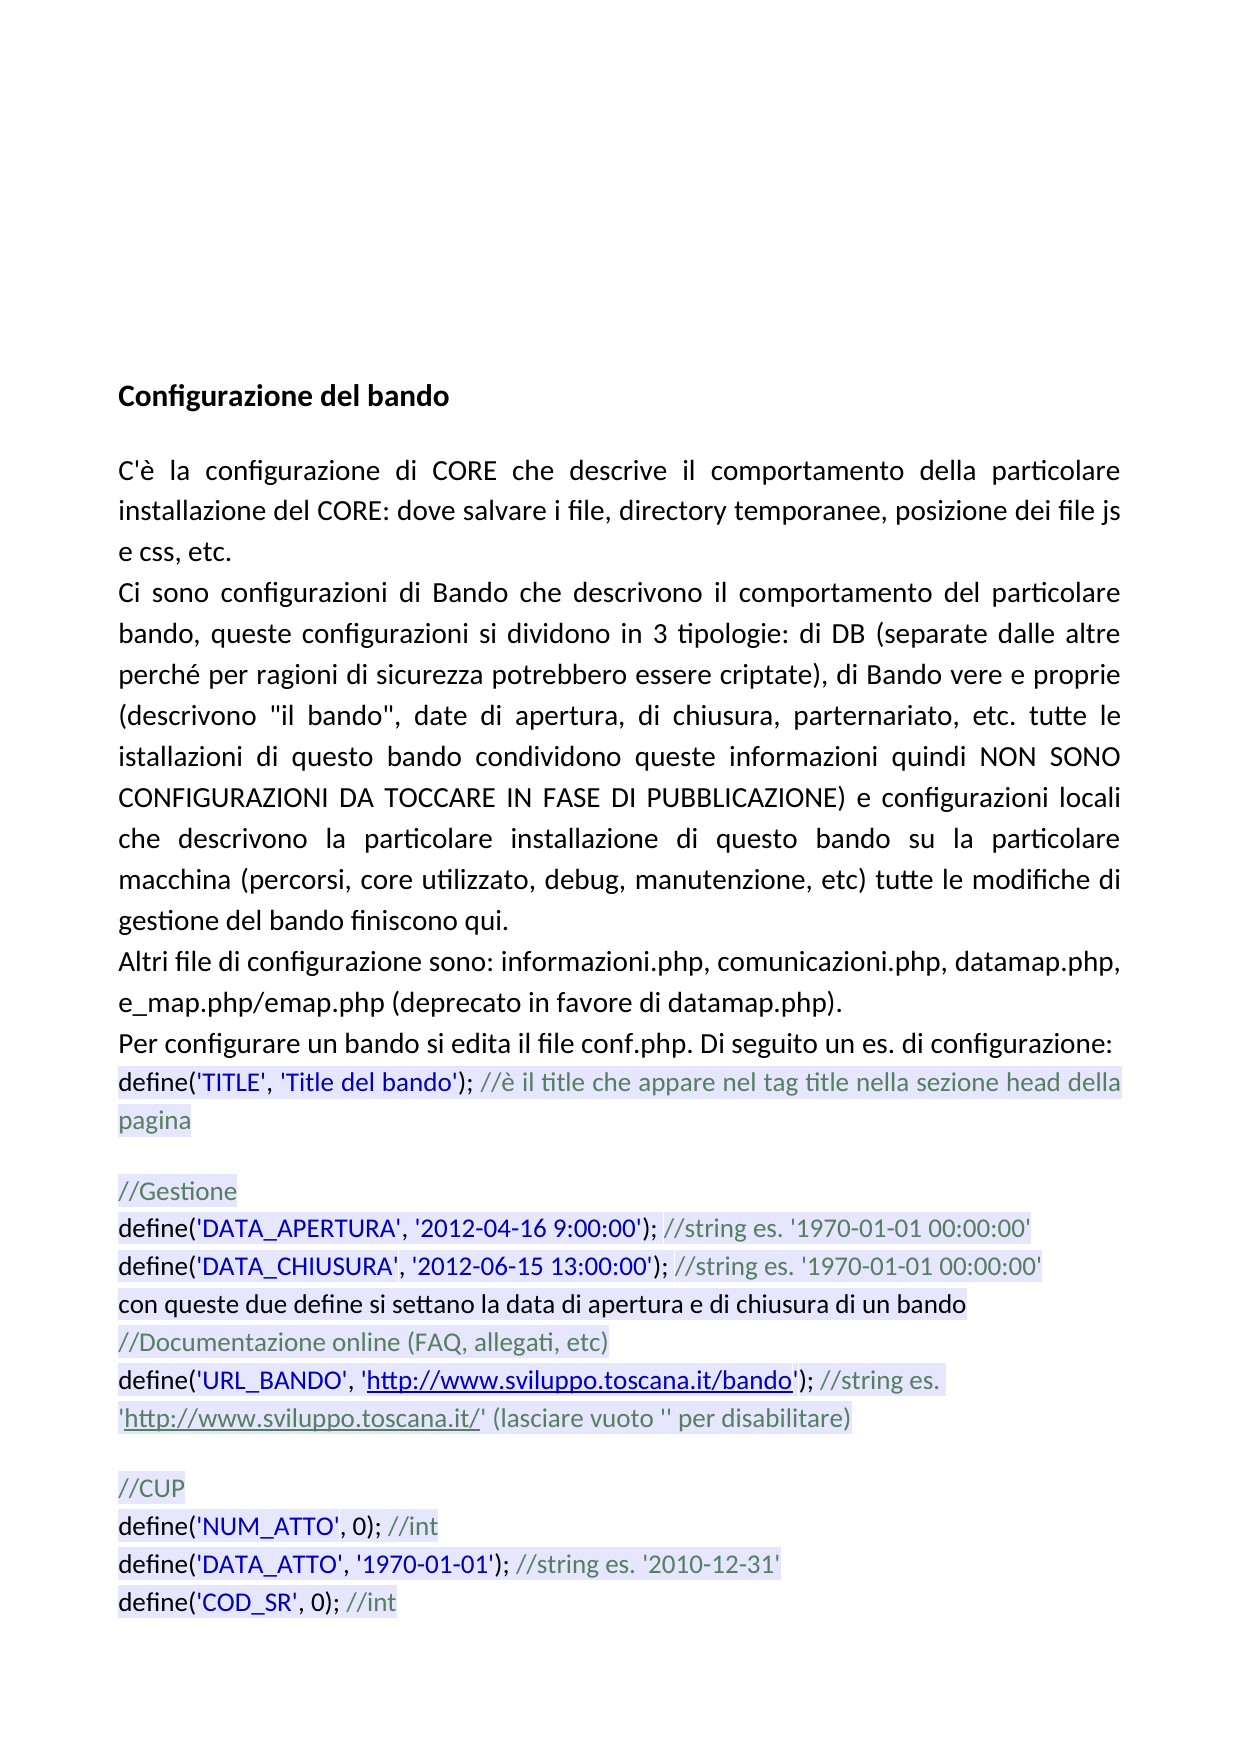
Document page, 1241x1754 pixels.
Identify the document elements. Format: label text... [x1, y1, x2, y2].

text Ci sono configurazioni di Bando che descrivono il comportamento del particolare bando, queste configurazioni si dividono in 3 tipologie: di DB (separate dalle altre perché per ragioni di sicurezza potrebbero essere criptate), di Bando vere e proprie (descrivono "il bando", date di apertura, di chiusura, parternariato, etc. tutte le istallazioni di questo bando condividono queste informazioni quindi NON SONO CONFIGURAZIONI DA TOCCARE IN FASE DI PUBBLICAZIONE) e configurazioni locali che descrivono la particolare installazione di questo bando su la particolare macchina (percorsi, core utilizzato, debug, manutenzione, etc) tutte le modifiche di gestione del bando finiscono qui. [118, 574, 1122, 937]
text //CUP [118, 1471, 1122, 1504]
text define('NUM_ATTO', 0); //int [118, 1509, 1122, 1542]
text define('COD_SR', 0); //int [118, 1585, 1122, 1618]
text Per configurare un bando si edita il file conf.php. Di seguito un es. di configurazione: [118, 1025, 1122, 1060]
text define('TITLE', 'Title del bando'); //è il title che appare nel tag title nella sezione head della pagina [118, 1066, 1122, 1137]
text C'è la configurazione di CORE che descrive il comportamento della particolare installazione del CORE: dove salvare i file, directory temporanee, posizione dei file js e css, etc. [118, 452, 1122, 569]
text define('DATA_ATTO', '1970-01-01'); //string es. '2010-12-31' [118, 1547, 1122, 1580]
text Altri file di configurazione sono: informazioni.php, comunicazioni.php, datamap.php, e_map.php/emap.php (deprecato in favore di datamap.php). [118, 943, 1122, 1019]
text define('DATA_APERTURA', '2012-04-16 9:00:00'); //string es. '1970-01-01 00:00:00' [118, 1212, 1122, 1244]
text Configurazione del bando [118, 376, 1122, 414]
text define('URL_BANDO', 'http://www.sviluppo.toscana.it/bando'); //string es. 'http://www.sviluppo.toscana.it/' (lasciare vuoto '' per disabilitare) [118, 1363, 1122, 1434]
text define('DATA_CHIUSURA', '2012-06-15 13:00:00'); //string es. '1970-01-01 00:00:00' [118, 1249, 1122, 1282]
text //Documentazione online (FAQ, allegati, etc) [118, 1325, 1122, 1358]
text con queste due define si settano la data di apertura e di chiusura di un bando [118, 1287, 1122, 1320]
text //Gestione [118, 1174, 1122, 1207]
